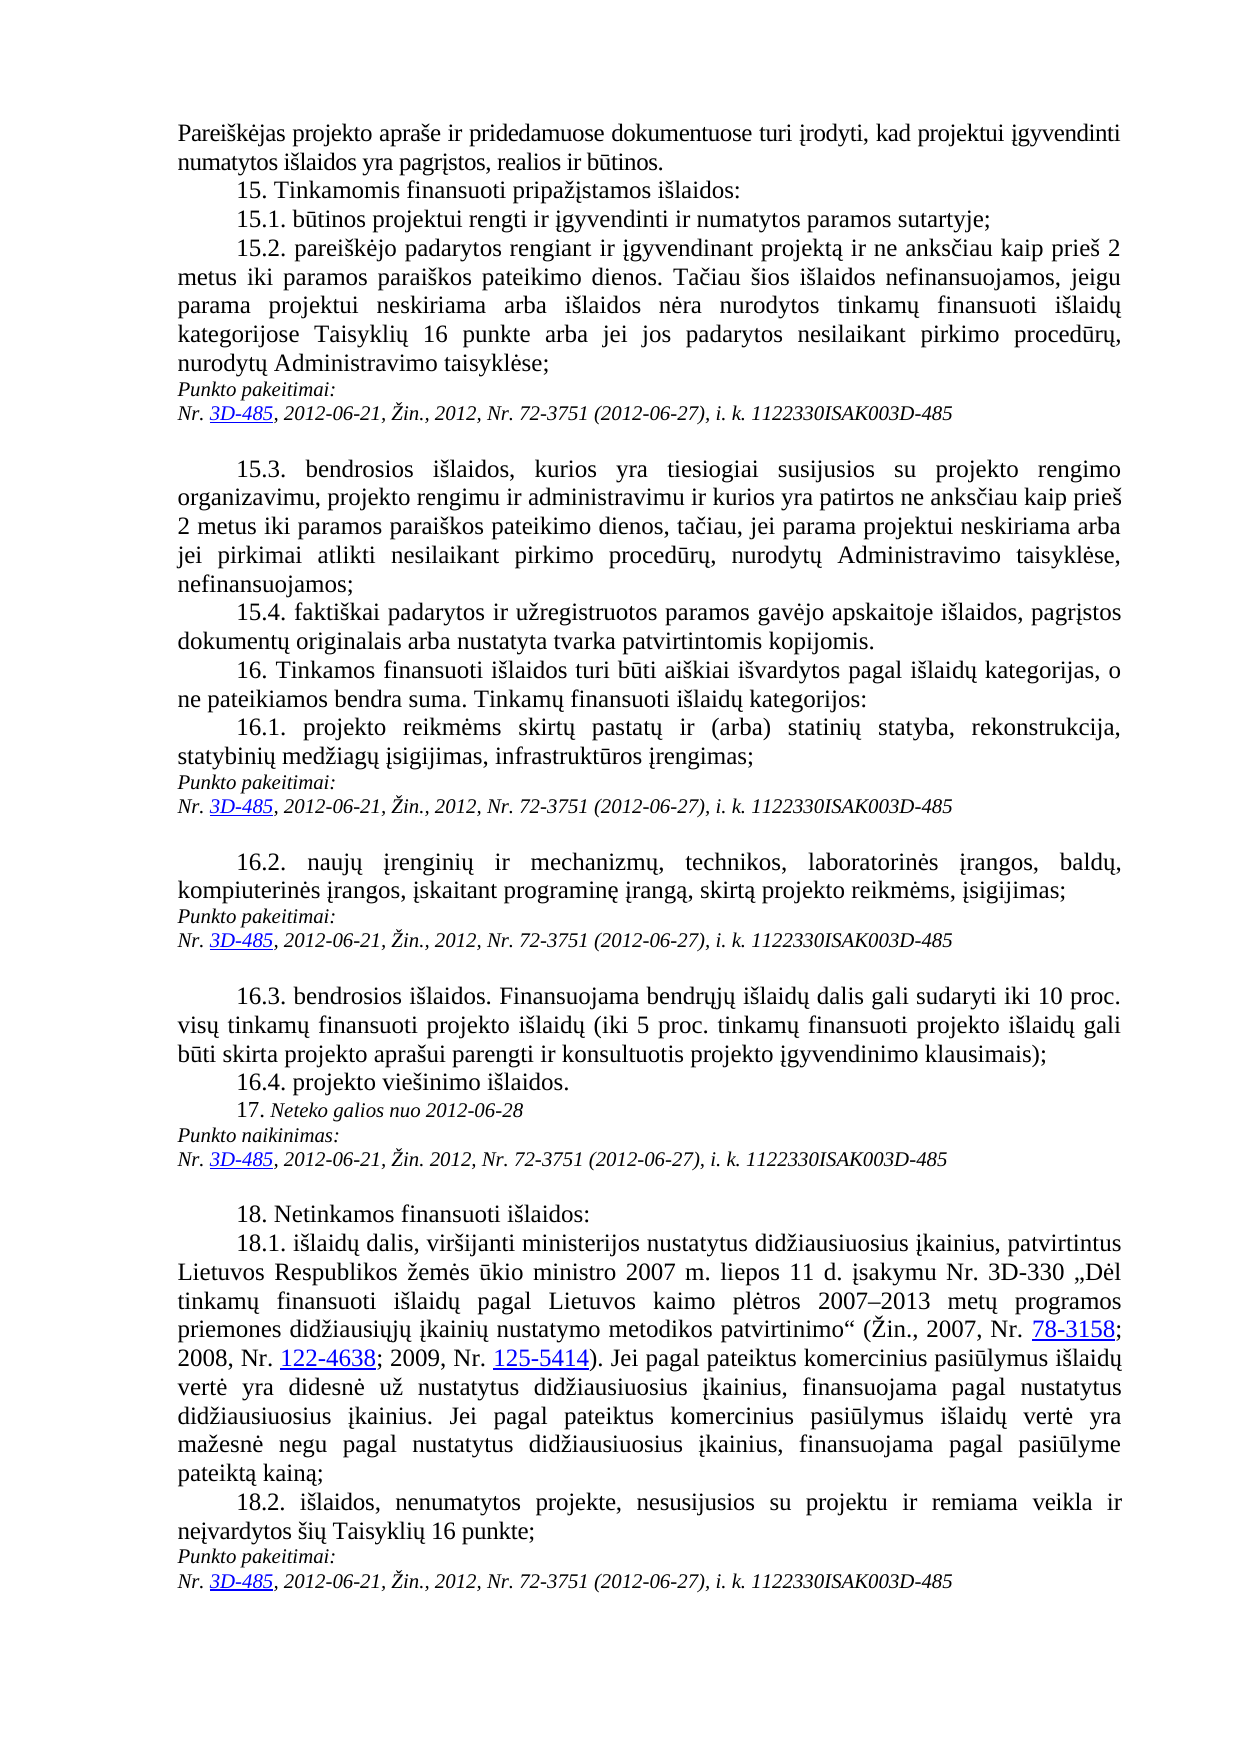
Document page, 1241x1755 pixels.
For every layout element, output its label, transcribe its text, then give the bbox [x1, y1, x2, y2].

text 16.2. naujų įrenginių ir mechanizmų, technikos, laboratorinės įrangos, baldų, kompiuterinės įrangos, įskaitant programinę įrangą, skirtą projekto reikmėms, įsigijimas; [177, 847, 1122, 904]
text Punkto pakeitimai: [177, 770, 1122, 794]
text Punkto naikinimas: [177, 1123, 1122, 1147]
text Punkto pakeitimai: [177, 377, 1122, 401]
text Nr. 3D-485, 2012-06-21, Žin., 2012, Nr. 72-3751 (2012-06-27), i. k. 1122330ISAK003D-485 [177, 401, 1122, 425]
text 18.1. išlaidų dalis, viršijanti ministerijos nustatytus didžiausiuosius įkainius, patvirtintus Lietuvos Respublikos žemės ūkio ministro 2007 m. liepos 11 d. įsakymu Nr. 3D-330 „Dėl tinkamų finansuoti išlaidų pagal Lietuvos kaimo plėtros 2007–2013 metų programos priemones didžiausiųjų įkainių nustatymo metodikos patvirtinimo“ (Žin., 2007, Nr. 78-3158; 2008, Nr. 122-4638; 2009, Nr. 125-5414). Jei pagal pateiktus komercinius pasiūlymus išlaidų vertė yra didesnė už nustatytus didžiausiuosius įkainius, finansuojama pagal nustatytus didžiausiuosius įkainius. Jei pagal pateiktus komercinius pasiūlymus išlaidų vertė yra mažesnė negu pagal nustatytus didžiausiuosius įkainius, finansuojama pagal pasiūlyme pateiktą kainą; [177, 1228, 1122, 1487]
text Nr. 3D-485, 2012-06-21, Žin. 2012, Nr. 72-3751 (2012-06-27), i. k. 1122330ISAK003D-485 [177, 1147, 1122, 1171]
text 15.2. pareiškėjo padarytos rengiant ir įgyvendinant projektą ir ne anksčiau kaip prieš 2 metus iki paramos paraiškos pateikimo dienos. Tačiau šios išlaidos nefinansuojamos, jeigu parama projektui neskiriama arba išlaidos nėra nurodytos tinkamų finansuoti išlaidų kategorijose Taisyklių 16 punkte arba jei jos padarytos nesilaikant pirkimo procedūrų, nurodytų Administravimo taisyklėse; [177, 233, 1122, 377]
text 15.1. būtinos projektui rengti ir įgyvendinti ir numatytos paramos sutartyje; [177, 204, 1122, 233]
text 16. Tinkamos finansuoti išlaidos turi būti aiškiai išvardytos pagal išlaidų kategorijas, o ne pateikiamos bendra suma. Tinkamų finansuoti išlaidų kategorijos: [177, 655, 1122, 712]
text 18. Netinkamos finansuoti išlaidos: [177, 1199, 1122, 1228]
text 16.4. projekto viešinimo išlaidos. [177, 1067, 1122, 1096]
text 15.4. faktiškai padarytos ir užregistruotos paramos gavėjo apskaitoje išlaidos, pagrįstos dokumentų originalais arba nustatyta tvarka patvirtintomis kopijomis. [177, 597, 1122, 655]
text Punkto pakeitimai: [177, 904, 1122, 928]
text 15. Tinkamomis finansuoti pripažįstamos išlaidos: [177, 176, 1122, 204]
text Nr. 3D-485, 2012-06-21, Žin., 2012, Nr. 72-3751 (2012-06-27), i. k. 1122330ISAK003D-485 [177, 928, 1122, 952]
text Pareiškėjas projekto apraše ir pridedamuose dokumentuose turi įrodyti, kad projektui įgyvendinti numatytos išlaidos yra pagrįstos, realios ir būtinos. [177, 118, 1122, 176]
text Punkto pakeitimai: [177, 1544, 1122, 1568]
text 16.3. bendrosios išlaidos. Finansuojama bendrųjų išlaidų dalis gali sudaryti iki 10 proc. visų tinkamų finansuoti projekto išlaidų (iki 5 proc. tinkamų finansuoti projekto išlaidų gali būti skirta projekto aprašui parengti ir konsultuotis projekto įgyvendinimo klausimais); [177, 981, 1122, 1067]
text 16.1. projekto reikmėms skirtų pastatų ir (arba) statinių statyba, rekonstrukcija, statybinių medžiagų įsigijimas, infrastruktūros įrengimas; [177, 712, 1122, 770]
text 18.2. išlaidos, nenumatytos projekte, nesusijusios su projektu ir remiama veikla ir neįvardytos šių Taisyklių 16 punkte; [177, 1487, 1122, 1544]
text Nr. 3D-485, 2012-06-21, Žin., 2012, Nr. 72-3751 (2012-06-27), i. k. 1122330ISAK003D-485 [177, 1568, 1122, 1593]
text Nr. 3D-485, 2012-06-21, Žin., 2012, Nr. 72-3751 (2012-06-27), i. k. 1122330ISAK003D-485 [177, 794, 1122, 818]
text 17. Neteko galios nuo 2012-06-28 [177, 1096, 1122, 1123]
text 15.3. bendrosios išlaidos, kurios yra tiesiogiai susijusios su projekto rengimo organizavimu, projekto rengimu ir administravimu ir kurios yra patirtos ne anksčiau kaip prieš 2 metus iki paramos paraiškos pateikimo dienos, tačiau, jei parama projektui neskiriama arba jei pirkimai atlikti nesilaikant pirkimo procedūrų, nurodytų Administravimo taisyklėse, nefinansuojamos; [177, 454, 1122, 597]
